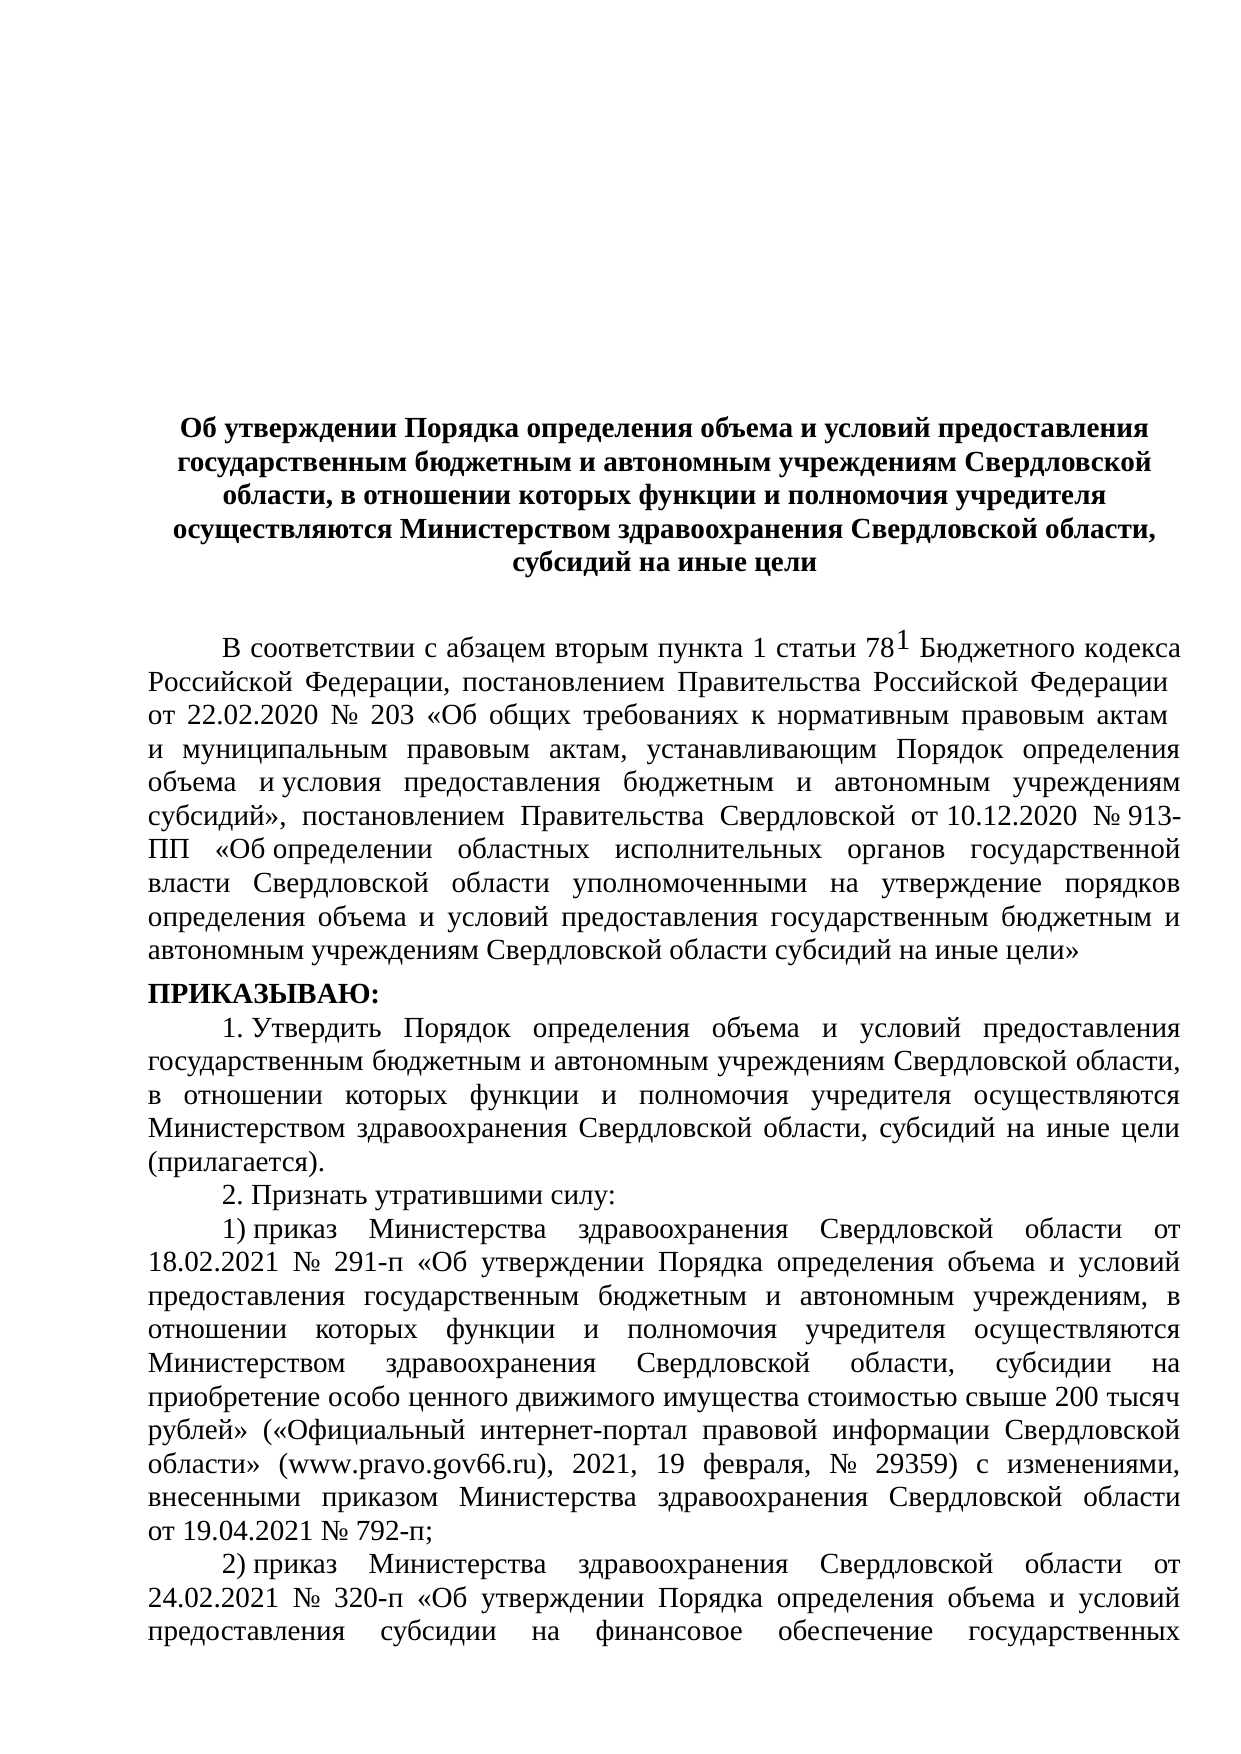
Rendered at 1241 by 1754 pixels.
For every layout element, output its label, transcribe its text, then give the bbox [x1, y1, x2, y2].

text 2. Признать утратившими силу: [148, 1177, 1181, 1211]
text 1) приказ Министерства здравоохранения Свердловской области от 18.02.2021 № 291-п «Об утверждении Порядка определения объема и условий предоставления государственным бюджетным и автономным учреждениям, в отношении которых функции и полномочия учредителя осуществляются Министерством здравоохранения Свердловской области, субсидии на приобретение особо ценного движимого имущества стоимостью свыше 200 тысяч рублей» («Официальный интернет-портал правовой информации Свердловской области» (www.pravo.gov66.ru), 2021, 19 февраля, № 29359) с изменениями, внесенными приказом Министерства здравоохранения Свердловской области от 19.04.2021 № 792-п; [148, 1211, 1181, 1546]
text Об утверждении Порядка определения объема и условий предоставления государственным бюджетным и автономным учреждениям Свердловской области, в отношении которых функции и полномочия учредителя осуществляются Министерством здравоохранения Свердловской области, субсидий на иные цели [148, 410, 1181, 578]
text 1. Утвердить Порядок определения объема и условий предоставления государственным бюджетным и автономным учреждениям Свердловской области, в отношении которых функции и полномочия учредителя осуществляются Министерством здравоохранения Свердловской области, субсидий на иные цели (прилагается). [148, 1010, 1181, 1177]
text ПРИКАЗЫВАЮ: [148, 976, 1181, 1010]
text В соответствии с абзацем вторым пункта 1 статьи 781 Бюджетного кодекса Российской Федерации, постановлением Правительства Российской Федерации от 22.02.2020 № 203 «Об общих требованиях к нормативным правовым актам и муниципальным правовым актам, устанавливающим Порядок определения объема и условия предоставления бюджетным и автономным учреждениям субсидий», постановлением Правительства Свердловской от 10.12.2020 № 913-ПП «Об определении областных исполнительных органов государственной власти Свердловской области уполномоченными на утверждение порядков определения объема и условий предоставления государственным бюджетным и автономным учреждениям Свердловской области субсидий на иные цели» [148, 622, 1181, 966]
text 2) приказ Министерства здравоохранения Свердловской области от 24.02.2021 № 320-п «Об утверждении Порядка определения объема и условий предоставления субсидии на финансовое обеспечение государственных [148, 1546, 1181, 1647]
